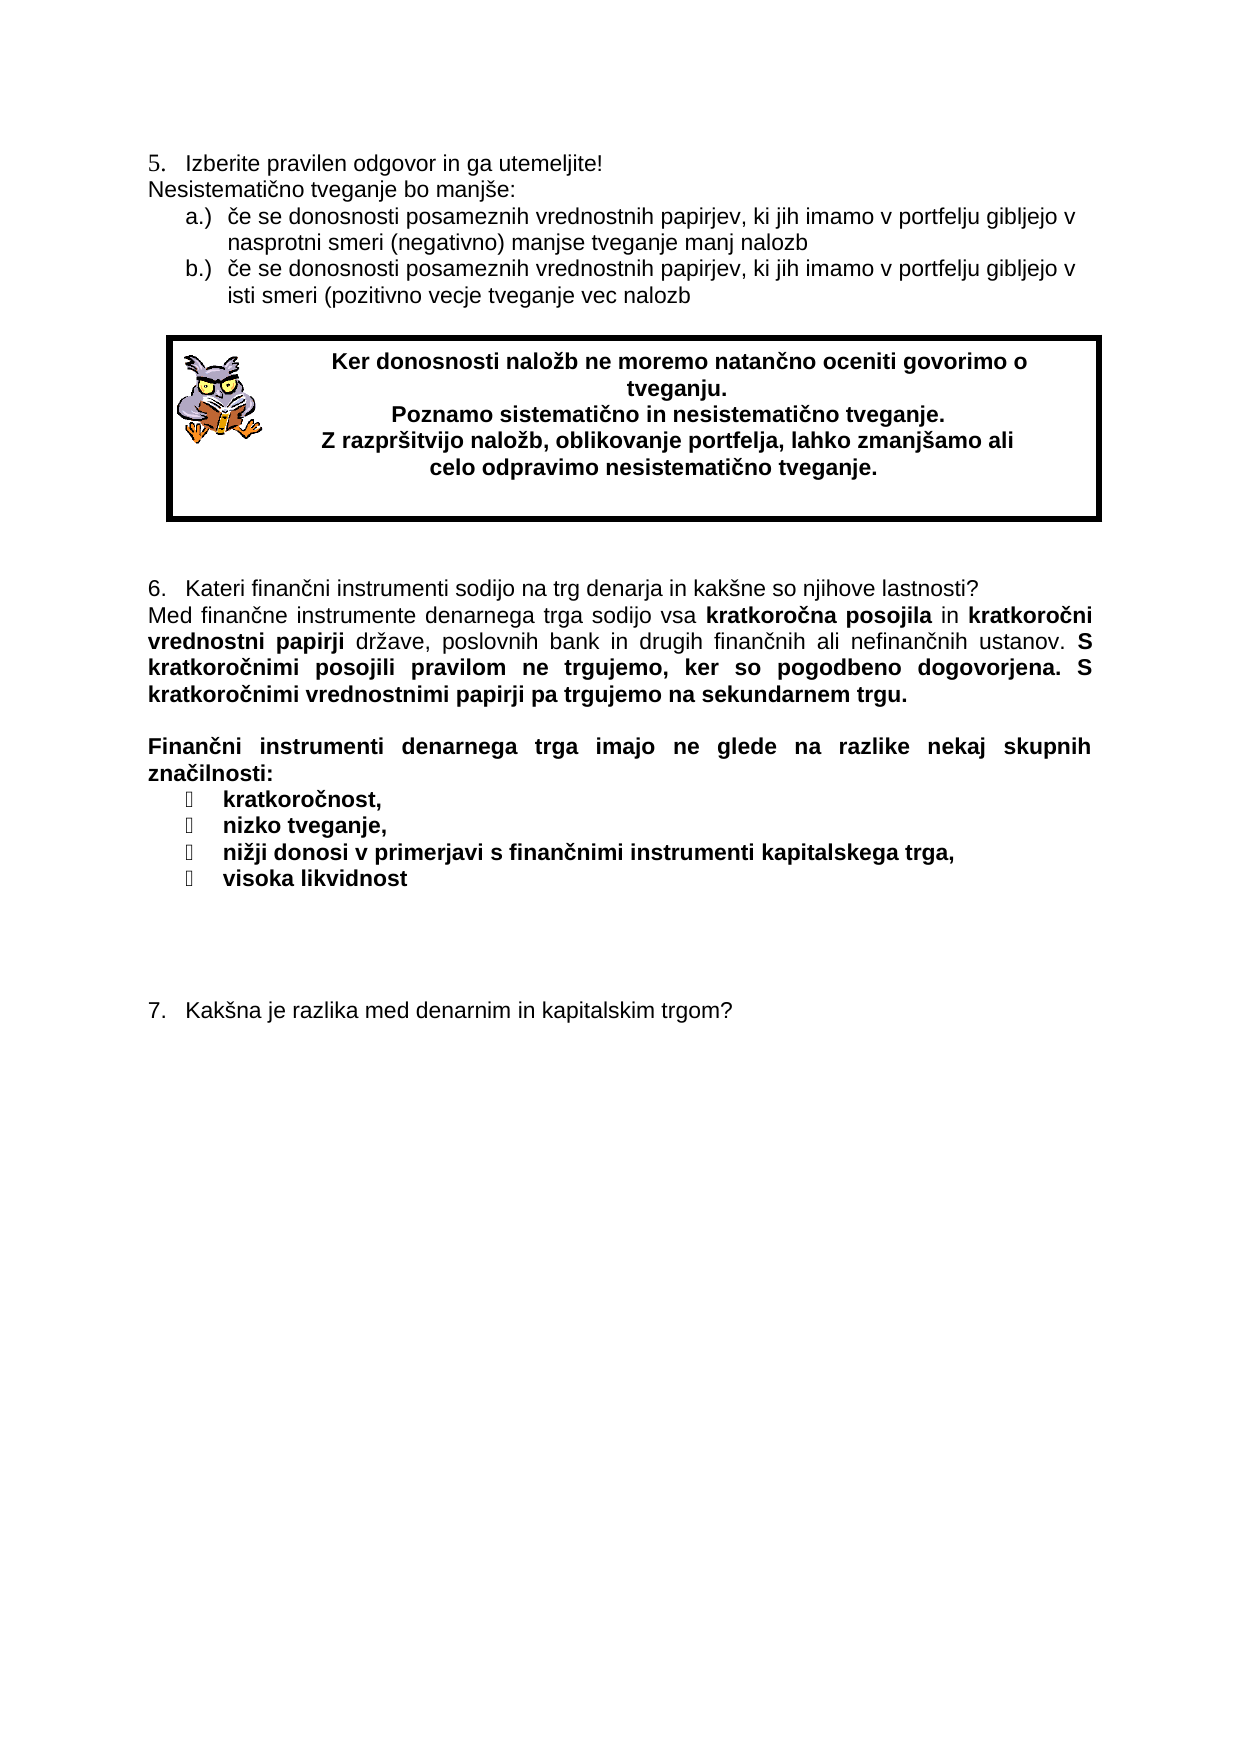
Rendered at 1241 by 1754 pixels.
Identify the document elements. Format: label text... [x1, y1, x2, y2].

text Poznamo sistematično in nesistematično tveganje. [263, 401, 1081, 427]
list če se donosnosti posameznih vrednostnih papirjev, ki jih imamo v portfelju gibljejo v nasprotni smeri (negativno) manjse tveganje manj nalozb [185, 203, 1093, 255]
text celo odpravimo nesistematično tveganje. [188, 454, 1081, 480]
list visoka likvidnost [185, 865, 1093, 891]
text Med finančne instrumente denarnega trga sodijo vsa kratkoročna posojila in kratkoročni vrednostni papirji države, poslovnih bank in drugih finančnih ali nefinančnih ustanov. S kratkoročnimi posojili pravilom ne trgujemo, ker so pogodbeno dogovorjena. S kratkoročnimi vrednostnimi papirji pa trgujemo na sekundarnem trgu. [148, 602, 1093, 707]
list Kateri finančni instrumenti sodijo na trg denarja in kakšne so njihove lastnosti? [148, 575, 1093, 602]
list nižji donosi v primerjavi s finančnimi instrumenti kapitalskega trga, [185, 839, 1093, 865]
text Z razpršitvijo naložb, oblikovanje portfelja, lahko zmanjšamo ali [188, 427, 1081, 454]
list če se donosnosti posameznih vrednostnih papirjev, ki jih imamo v portfelju gibljejo v isti smeri (pozitivno vecje tveganje vec nalozb [185, 255, 1093, 308]
list Kakšna je razlika med denarnim in kapitalskim trgom? [148, 997, 1093, 1023]
text Ker donosnosti naložb ne moremo natančno oceniti govorimo o [188, 348, 1081, 374]
list nizko tveganje, [185, 812, 1093, 839]
text Nesistematično tveganje bo manjše: [148, 176, 1093, 203]
text tveganju. [263, 374, 1081, 401]
list kratkoročnost, [185, 786, 1093, 812]
list Izberite pravilen odgovor in ga utemeljite! [148, 148, 1093, 176]
picture [177, 354, 263, 444]
text Finančni instrumenti denarnega trga imajo ne glede na razlike nekaj skupnih značilnosti: [148, 733, 1093, 786]
